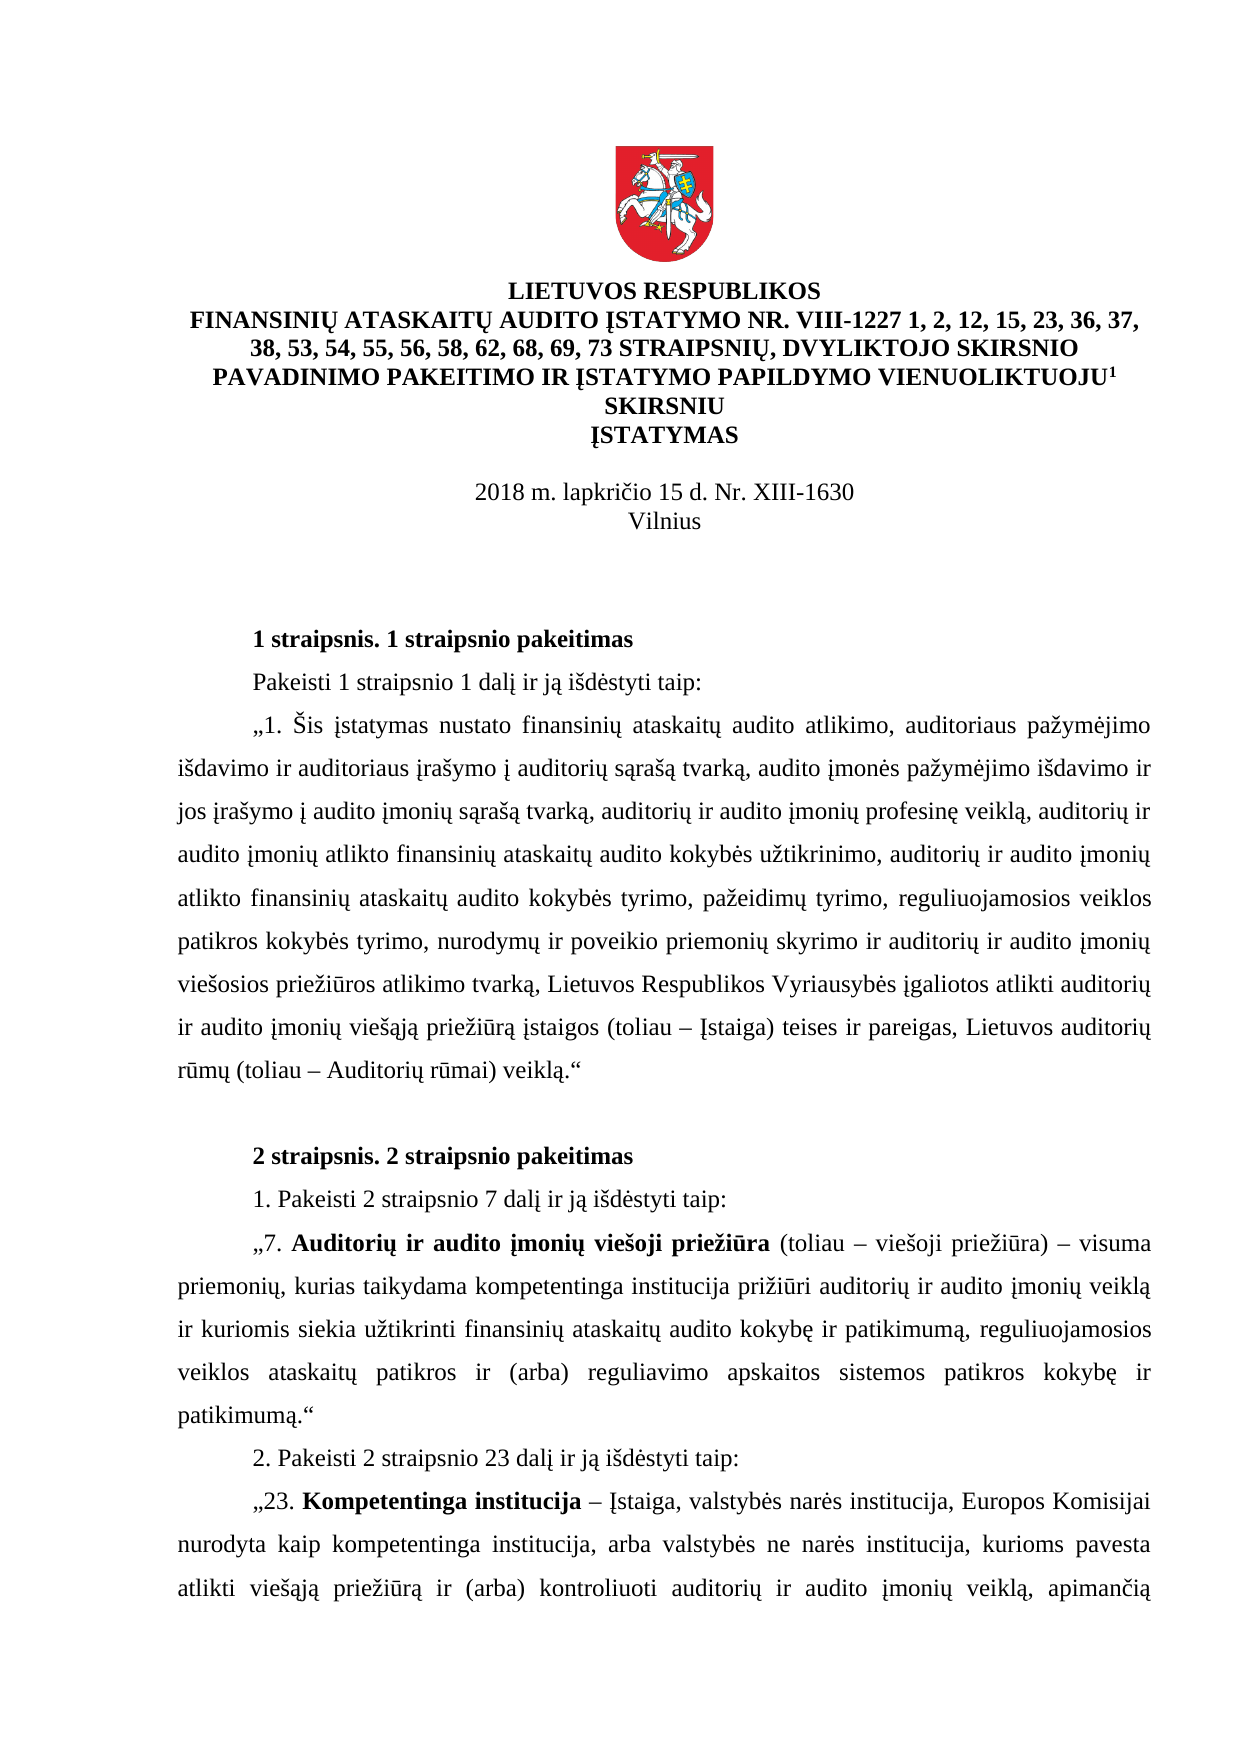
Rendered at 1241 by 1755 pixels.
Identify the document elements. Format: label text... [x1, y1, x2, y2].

text „7. Auditorių ir audito įmonių viešoji priežiūra (toliau – viešoji priežiūra) – visuma priemonių, kurias taikydama kompetentinga institucija prižiūri auditorių ir audito įmonių veiklą ir kuriomis siekia užtikrinti finansinių ataskaitų audito kokybę ir patikimumą, reguliuojamosios veiklos ataskaitų patikros ir (arba) reguliavimo apskaitos sistemos patikros kokybę ir patikimumą.“ [177, 1228, 1152, 1429]
text ĮSTATYMAS [177, 420, 1152, 448]
text FINANSINIŲ ATASKAITŲ AUDITO ĮSTATYMO NR. VIII-1227 1, 2, 12, 15, 23, 36, 37, 38, 53, 54, 55, 56, 58, 62, 68, 69, 73 STRAIPSNIŲ, DVYLIKTOJO SKIRSNIO PAVADINIMO PAKEITIMO IR ĮSTATYMO PAPILDYMO VIENUOLIKTUOJU1 SKIRSNIU [177, 305, 1152, 420]
text 2. Pakeisti 2 straipsnio 23 dalį ir ją išdėstyti taip: [177, 1443, 1152, 1472]
text 1 straipsnis. 1 straipsnio pakeitimas [177, 624, 1152, 653]
text LIETUVOS RESPUBLIKOS [177, 276, 1152, 305]
text 2 straipsnis. 2 straipsnio pakeitimas [177, 1141, 1152, 1170]
text 1. Pakeisti 2 straipsnio 7 dalį ir ją išdėstyti taip: [177, 1184, 1152, 1213]
text Vilnius [177, 506, 1152, 535]
text „1. Šis įstatymas nustato finansinių ataskaitų audito atlikimo, auditoriaus pažymėjimo išdavimo ir auditoriaus įrašymo į auditorių sąrašą tvarką, audito įmonės pažymėjimo išdavimo ir jos įrašymo į audito įmonių sąrašą tvarką, auditorių ir audito įmonių profesinę veiklą, auditorių ir audito įmonių atlikto finansinių ataskaitų audito kokybės užtikrinimo, auditorių ir audito įmonių atlikto finansinių ataskaitų audito kokybės tyrimo, pažeidimų tyrimo, reguliuojamosios veiklos patikros kokybės tyrimo, nurodymų ir poveikio priemonių skyrimo ir auditorių ir audito įmonių viešosios priežiūros atlikimo tvarką, Lietuvos Respublikos Vyriausybės įgaliotos atlikti auditorių ir audito įmonių viešąją priežiūrą įstaigos (toliau – Įstaiga) teises ir pareigas, Lietuvos auditorių rūmų (toliau – Auditorių rūmai) veiklą.“ [177, 710, 1152, 1084]
text 2018 m. lapkričio 15 d. Nr. XIII-1630 [177, 477, 1152, 506]
text „23. Kompetentinga institucija – Įstaiga, valstybės narės institucija, Europos Komisijai nurodyta kaip kompetentinga institucija, arba valstybės ne narės institucija, kurioms pavesta atlikti viešąją priežiūrą ir (arba) kontroliuoti auditorių ir audito įmonių veiklą, apimančią [177, 1486, 1152, 1601]
text Pakeisti 1 straipsnio 1 dalį ir ją išdėstyti taip: [177, 667, 1152, 696]
